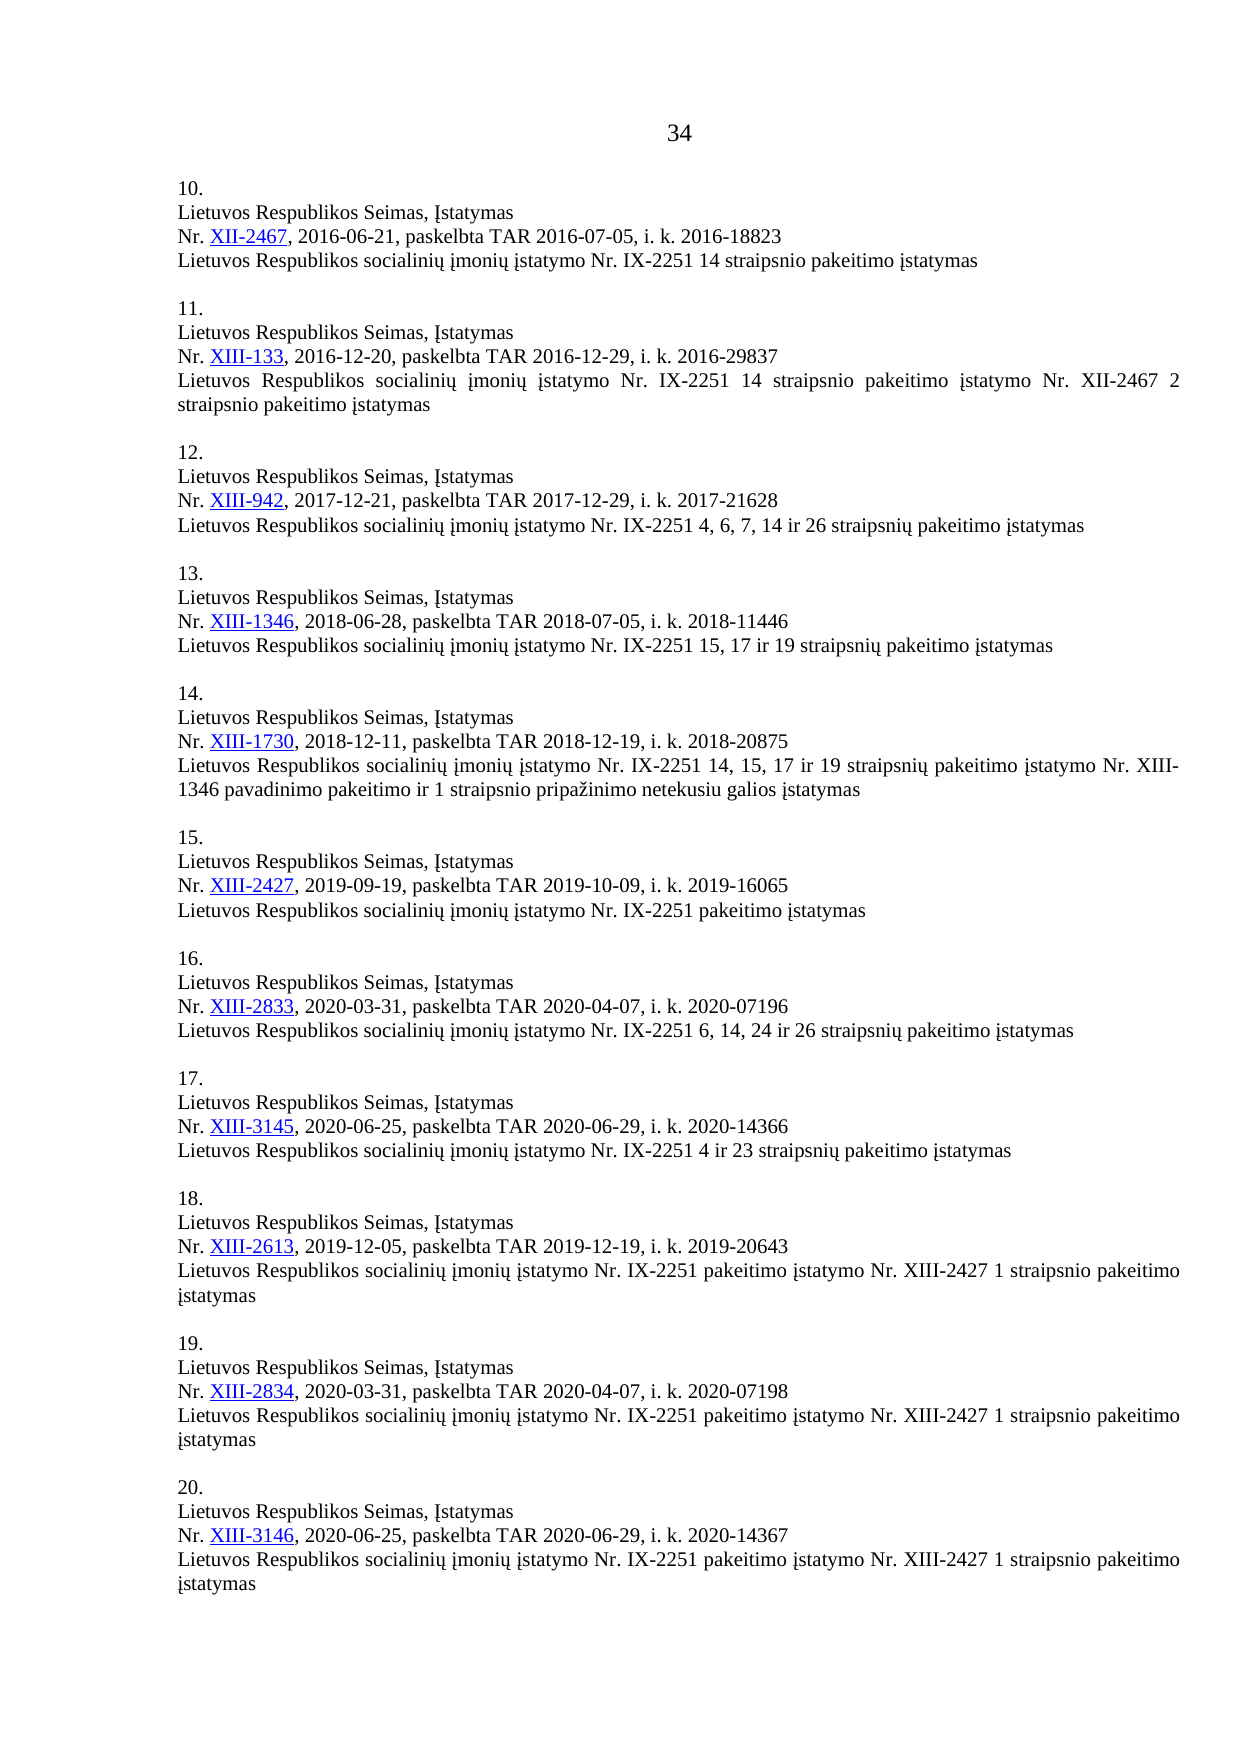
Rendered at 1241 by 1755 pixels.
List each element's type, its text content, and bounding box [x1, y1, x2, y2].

text Lietuvos Respublikos socialinių įmonių įstatymo Nr. IX-2251 14 straipsnio pakeitimo įstatymas [177, 248, 1181, 272]
text 15. [177, 825, 1181, 849]
text Nr. XII-2467, 2016-06-21, paskelbta TAR 2016-07-05, i. k. 2016-18823 [177, 224, 1181, 248]
text Lietuvos Respublikos socialinių įmonių įstatymo Nr. IX-2251 4, 6, 7, 14 ir 26 straipsnių pakeitimo įstatymas [177, 512, 1181, 537]
text Lietuvos Respublikos Seimas, Įstatymas [177, 1090, 1181, 1114]
text Lietuvos Respublikos Seimas, Įstatymas [177, 1499, 1181, 1523]
text Nr. XIII-2833, 2020-03-31, paskelbta TAR 2020-04-07, i. k. 2020-07196 [177, 994, 1181, 1018]
text Nr. XIII-3146, 2020-06-25, paskelbta TAR 2020-06-29, i. k. 2020-14367 [177, 1523, 1181, 1547]
text Lietuvos Respublikos Seimas, Įstatymas [177, 464, 1181, 488]
text Lietuvos Respublikos socialinių įmonių įstatymo Nr. IX-2251 pakeitimo įstatymas [177, 897, 1181, 922]
text 18. [177, 1186, 1181, 1210]
text Lietuvos Respublikos Seimas, Įstatymas [177, 705, 1181, 729]
text 17. [177, 1066, 1181, 1090]
text 14. [177, 681, 1181, 705]
text Nr. XIII-133, 2016-12-20, paskelbta TAR 2016-12-29, i. k. 2016-29837 [177, 344, 1181, 368]
text Lietuvos Respublikos Seimas, Įstatymas [177, 585, 1181, 609]
text 19. [177, 1331, 1181, 1355]
text 12. [177, 440, 1181, 464]
text Lietuvos Respublikos Seimas, Įstatymas [177, 849, 1181, 873]
text Nr. XIII-3145, 2020-06-25, paskelbta TAR 2020-06-29, i. k. 2020-14366 [177, 1114, 1181, 1138]
text 20. [177, 1475, 1181, 1499]
text 16. [177, 946, 1181, 970]
text Lietuvos Respublikos socialinių įmonių įstatymo Nr. IX-2251 pakeitimo įstatymo Nr. XIII-2427 1 straipsnio pakeitimo įstatymas [177, 1258, 1181, 1307]
text Lietuvos Respublikos socialinių įmonių įstatymo Nr. IX-2251 6, 14, 24 ir 26 straipsnių pakeitimo įstatymas [177, 1018, 1181, 1042]
text 10. [177, 176, 1181, 200]
text Lietuvos Respublikos Seimas, Įstatymas [177, 200, 1181, 224]
text Nr. XIII-2834, 2020-03-31, paskelbta TAR 2020-04-07, i. k. 2020-07198 [177, 1379, 1181, 1403]
text Nr. XIII-942, 2017-12-21, paskelbta TAR 2017-12-29, i. k. 2017-21628 [177, 488, 1181, 512]
text Lietuvos Respublikos socialinių įmonių įstatymo Nr. IX-2251 15, 17 ir 19 straipsnių pakeitimo įstatymas [177, 633, 1181, 657]
text Nr. XIII-2613, 2019-12-05, paskelbta TAR 2019-12-19, i. k. 2019-20643 [177, 1234, 1181, 1258]
text 11. [177, 296, 1181, 320]
text Lietuvos Respublikos Seimas, Įstatymas [177, 320, 1181, 344]
text Lietuvos Respublikos socialinių įmonių įstatymo Nr. IX-2251 14, 15, 17 ir 19 straipsnių pakeitimo įstatymo Nr. XIII-1346 pavadinimo pakeitimo ir 1 straipsnio pripažinimo netekusiu galios įstatymas [177, 753, 1181, 801]
text Nr. XIII-1346, 2018-06-28, paskelbta TAR 2018-07-05, i. k. 2018-11446 [177, 609, 1181, 633]
text Lietuvos Respublikos socialinių įmonių įstatymo Nr. IX-2251 pakeitimo įstatymo Nr. XIII-2427 1 straipsnio pakeitimo įstatymas [177, 1547, 1181, 1595]
text Nr. XIII-2427, 2019-09-19, paskelbta TAR 2019-10-09, i. k. 2019-16065 [177, 873, 1181, 897]
text Lietuvos Respublikos Seimas, Įstatymas [177, 970, 1181, 994]
text Lietuvos Respublikos Seimas, Įstatymas [177, 1355, 1181, 1379]
text Nr. XIII-1730, 2018-12-11, paskelbta TAR 2018-12-19, i. k. 2018-20875 [177, 729, 1181, 753]
text 13. [177, 561, 1181, 585]
text Lietuvos Respublikos socialinių įmonių įstatymo Nr. IX-2251 pakeitimo įstatymo Nr. XIII-2427 1 straipsnio pakeitimo įstatymas [177, 1403, 1181, 1451]
text Lietuvos Respublikos socialinių įmonių įstatymo Nr. IX-2251 14 straipsnio pakeitimo įstatymo Nr. XII-2467 2 straipsnio pakeitimo įstatymas [177, 368, 1181, 416]
text Lietuvos Respublikos socialinių įmonių įstatymo Nr. IX-2251 4 ir 23 straipsnių pakeitimo įstatymas [177, 1138, 1181, 1162]
text Lietuvos Respublikos Seimas, Įstatymas [177, 1210, 1181, 1234]
